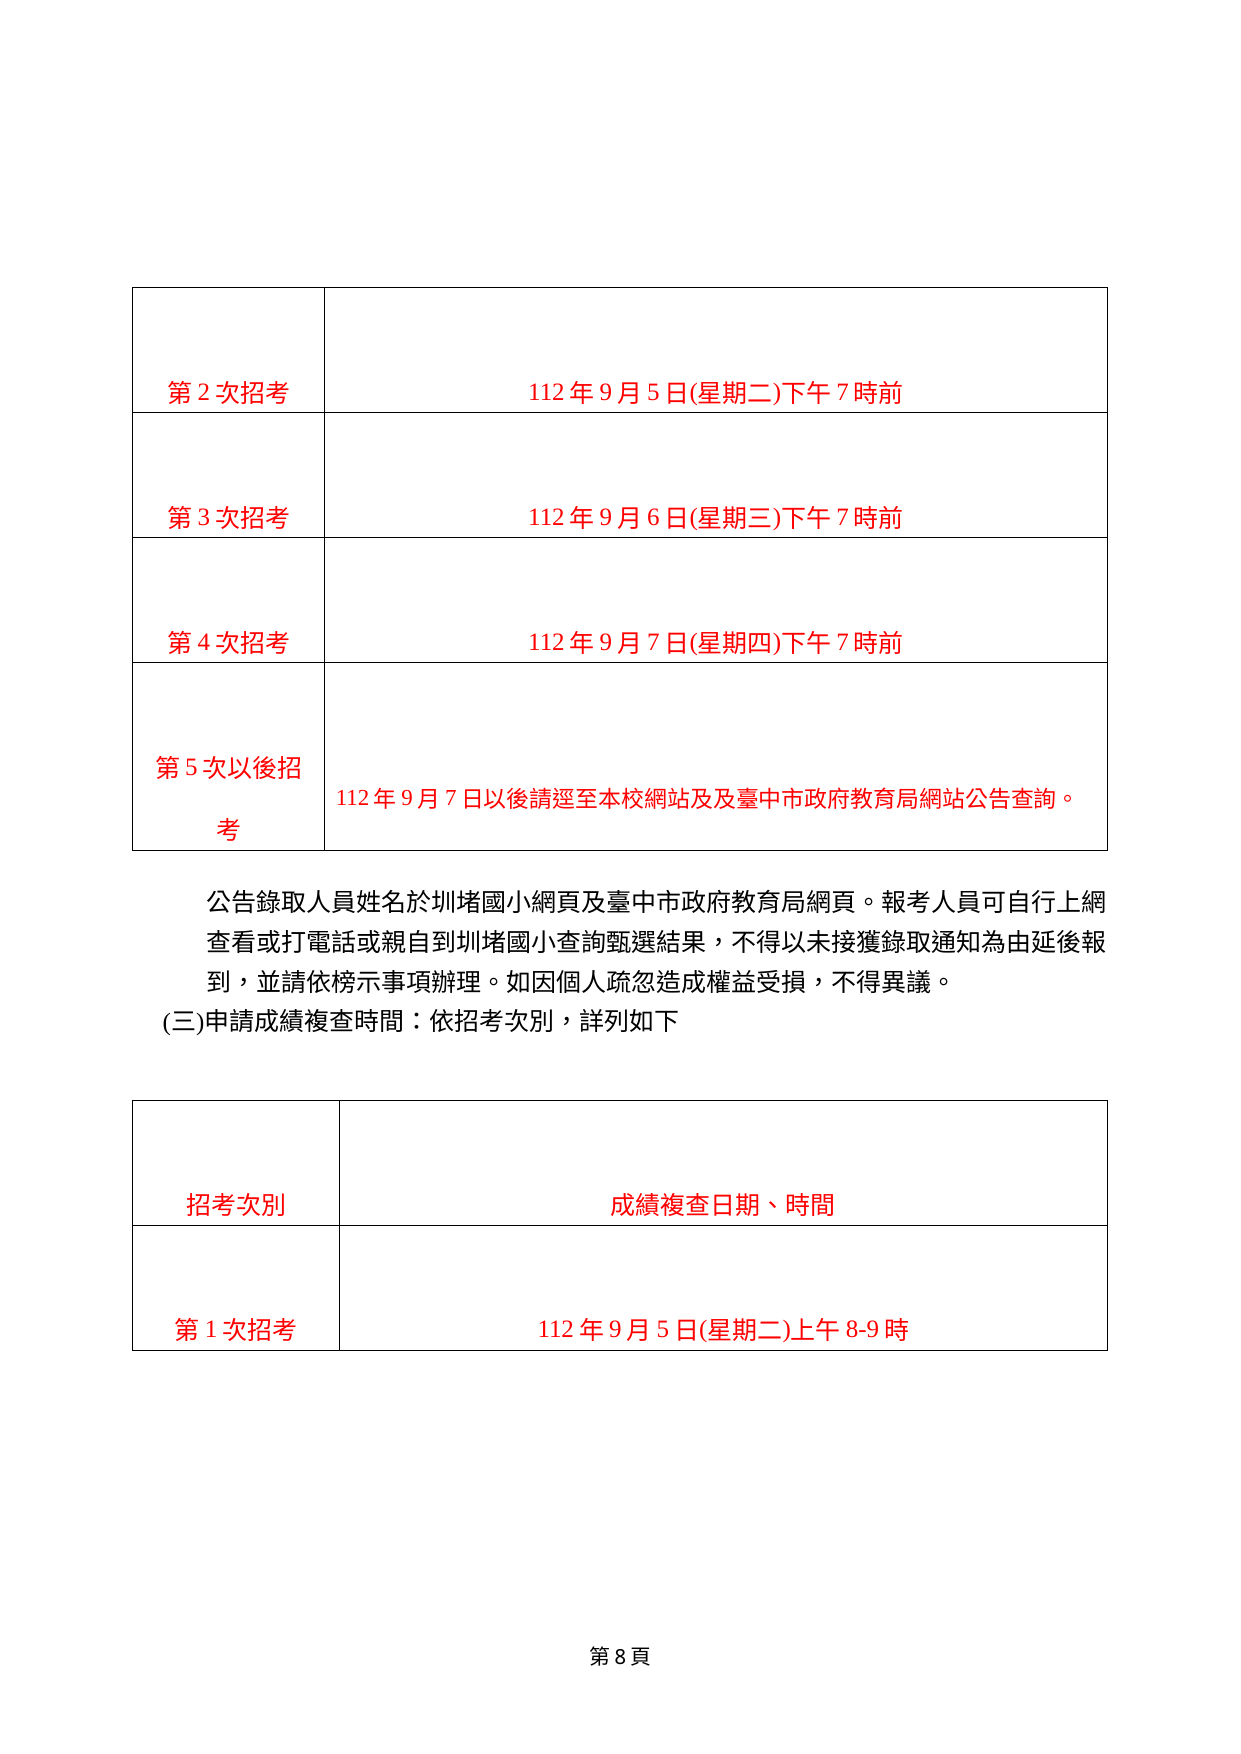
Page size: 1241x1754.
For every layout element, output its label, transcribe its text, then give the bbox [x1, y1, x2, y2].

text (三)申請成績複查時間：依招考次別，詳列如下 [162, 1002, 1122, 1038]
table_cell 112年9月7日(星期四)下午7時前 [325, 538, 1107, 662]
table_cell 第4次招考 [133, 538, 324, 662]
table_cell 第2次招考 [133, 288, 324, 412]
text 公告錄取人員姓名於圳堵國小網頁及臺中市政府教育局網頁。報考人員可自行上網查看或打電話或親自到圳堵國小查詢甄選結果，不得以未接獲錄取通知為由延後報到，並請依榜示事項辦理。如因個人疏忽造成權益受損，不得異議。 [207, 882, 1122, 998]
table_cell 112年9月6日(星期三)下午7時前 [325, 413, 1107, 537]
table_cell 112年9月5日(星期二)上午8-9時 [340, 1226, 1107, 1350]
table_header 招考次別 [133, 1101, 339, 1225]
table_header 成績複查日期、時間 [340, 1101, 1107, 1225]
table_cell 112年9月5日(星期二)下午7時前 [325, 288, 1107, 412]
table_cell 第3次招考 [133, 413, 324, 537]
table_cell 第1次招考 [133, 1226, 339, 1350]
table_cell 112年9月7日以後請逕至本校網站及及臺中市政府教育局網站公告查詢。 [325, 663, 1107, 850]
table_cell 第5次以後招考 [133, 663, 324, 850]
